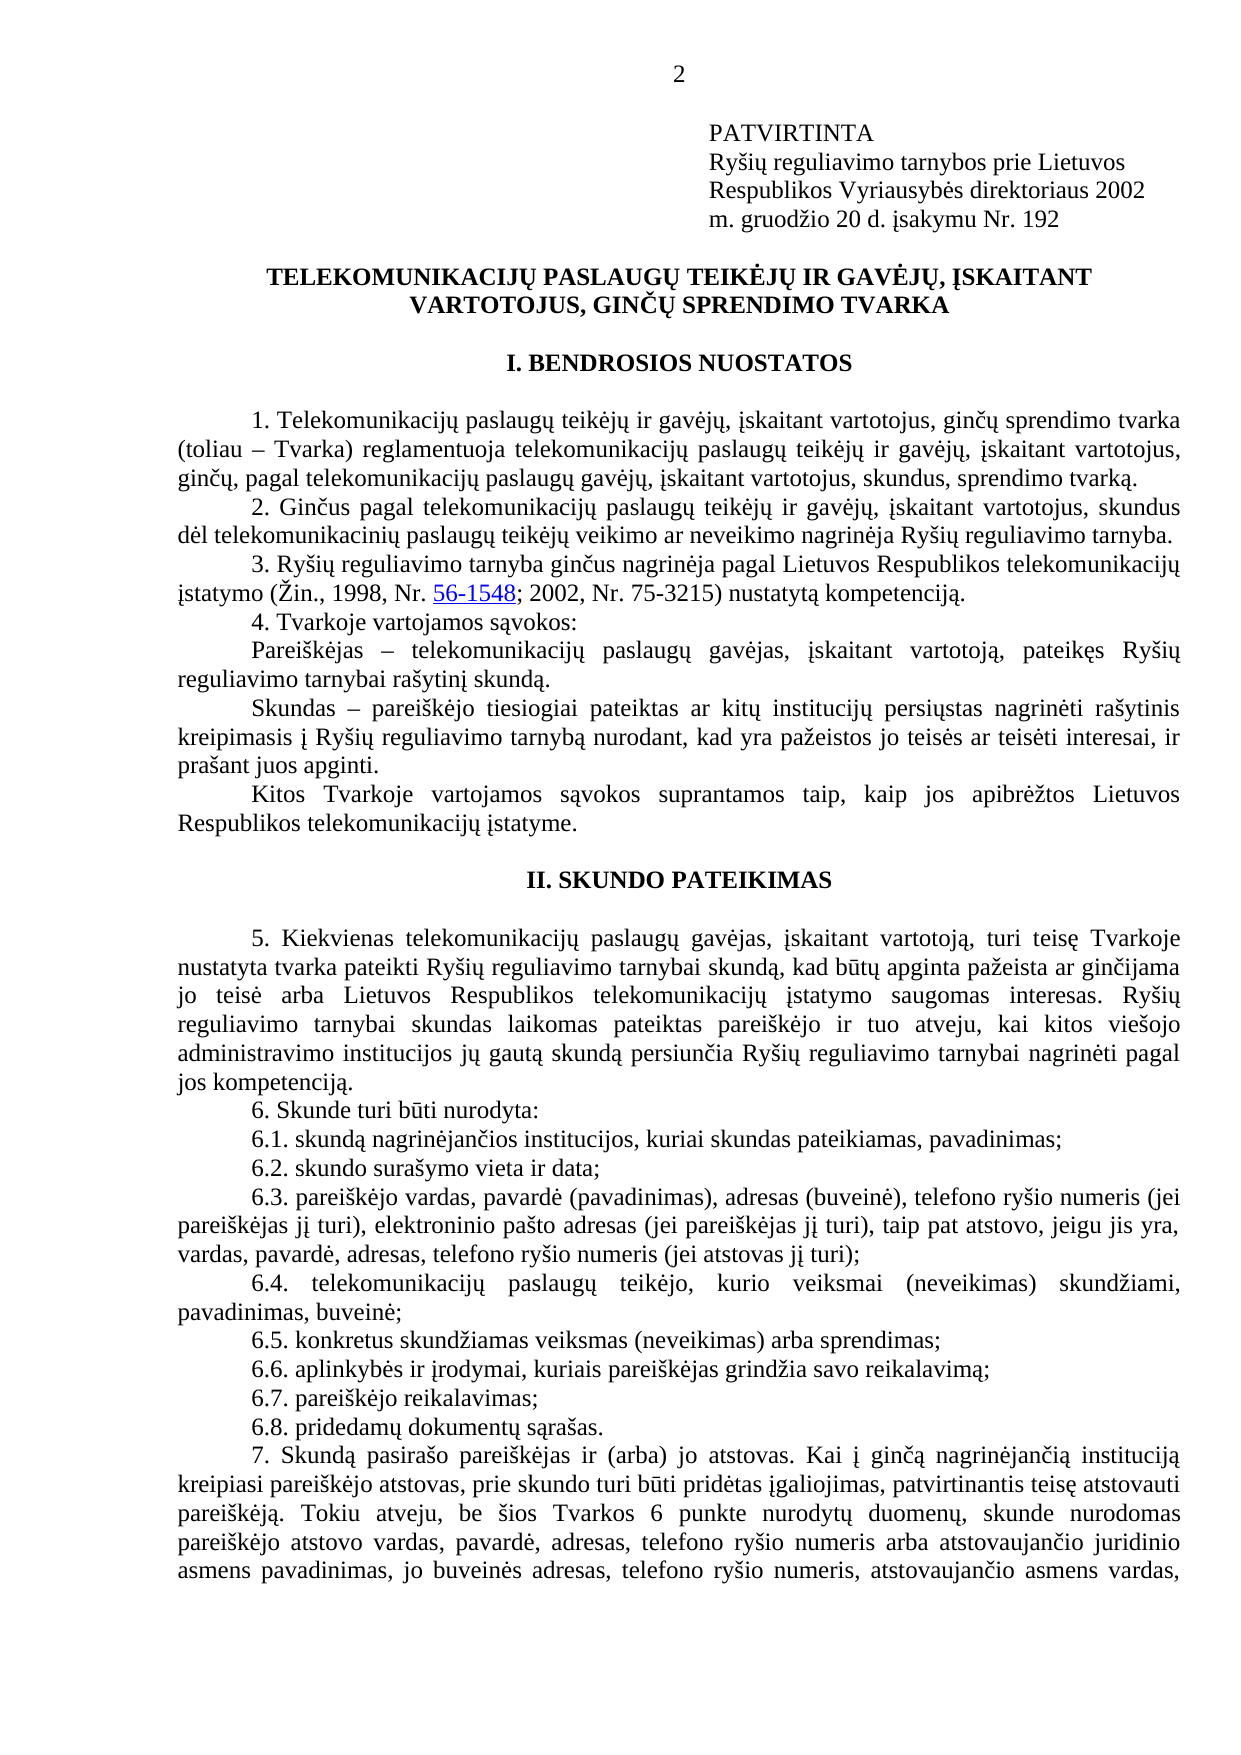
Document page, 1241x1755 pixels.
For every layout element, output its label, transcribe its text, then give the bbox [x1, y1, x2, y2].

text 6.6. aplinkybės ir įrodymai, kuriais pareiškėjas grindžia savo reikalavimą; [177, 1354, 1181, 1383]
text TELEKOMUNIKACIJŲ PASLAUGŲ TEIKĖJŲ IR GAVĖJŲ, ĮSKAITANT VARTOTOJUS, GINČŲ SPRENDIMO TVARKA [177, 262, 1181, 319]
text 6.4. telekomunikacijų paslaugų teikėjo, kurio veiksmai (neveikimas) skundžiami, pavadinimas, buveinė; [177, 1268, 1181, 1326]
text PATVIRTINTA [177, 118, 1181, 147]
text 5. Kiekvienas telekomunikacijų paslaugų gavėjas, įskaitant vartotoją, turi teisę Tvarkoje nustatyta tvarka pateikti Ryšių reguliavimo tarnybai skundą, kad būtų apginta pažeista ar ginčijama jo teisė arba Lietuvos Respublikos telekomunikacijų įstatymo saugomas interesas. Ryšių reguliavimo tarnybai skundas laikomas pateiktas pareiškėjo ir tuo atveju, kai kitos viešojo administravimo institucijos jų gautą skundą persiunčia Ryšių reguliavimo tarnybai nagrinėti pagal jos kompetenciją. [177, 923, 1181, 1096]
text Skundas – pareiškėjo tiesiogiai pateiktas ar kitų institucijų persiųstas nagrinėti rašytinis kreipimasis į Ryšių reguliavimo tarnybą nurodant, kad yra pažeistos jo teisės ar teisėti interesai, ir prašant juos apginti. [177, 693, 1181, 779]
text Kitos Tvarkoje vartojamos sąvokos suprantamos taip, kaip jos apibrėžtos Lietuvos Respublikos telekomunikacijų įstatyme. [177, 779, 1181, 837]
text 3. Ryšių reguliavimo tarnyba ginčus nagrinėja pagal Lietuvos Respublikos telekomunikacijų įstatymo (Žin., 1998, Nr. 56-1548; 2002, Nr. 75-3215) nustatytą kompetenciją. [177, 549, 1181, 607]
text Ryšių reguliavimo tarnybos prie Lietuvos [177, 147, 1181, 176]
text 7. Skundą pasirašo pareiškėjas ir (arba) jo atstovas. Kai į ginčą nagrinėjančią instituciją kreipiasi pareiškėjo atstovas, prie skundo turi būti pridėtas įgaliojimas, patvirtinantis teisę atstovauti pareiškėją. Tokiu atveju, be šios Tvarkos 6 punkte nurodytų duomenų, skunde nurodomas pareiškėjo atstovo vardas, pavardė, adresas, telefono ryšio numeris arba atstovaujančio juridinio asmens pavadinimas, jo buveinės adresas, telefono ryšio numeris, atstovaujančio asmens vardas, [177, 1441, 1181, 1584]
text Pareiškėjas – telekomunikacijų paslaugų gavėjas, įskaitant vartotoją, pateikęs Ryšių reguliavimo tarnybai rašytinį skundą. [177, 636, 1181, 693]
text 6.8. pridedamų dokumentų sąrašas. [177, 1412, 1181, 1441]
text 4. Tvarkoje vartojamos sąvokos: [177, 607, 1181, 636]
text Respublikos Vyriausybės direktoriaus 2002 [177, 176, 1181, 204]
text 6.3. pareiškėjo vardas, pavardė (pavadinimas), adresas (buveinė), telefono ryšio numeris (jei pareiškėjas jį turi), elektroninio pašto adresas (jei pareiškėjas jį turi), taip pat atstovo, jeigu jis yra, vardas, pavardė, adresas, telefono ryšio numeris (jei atstovas jį turi); [177, 1182, 1181, 1268]
text 6.2. skundo surašymo vieta ir data; [177, 1153, 1181, 1182]
text 6.5. konkretus skundžiamas veiksmas (neveikimas) arba sprendimas; [177, 1326, 1181, 1354]
text 6.7. pareiškėjo reikalavimas; [177, 1383, 1181, 1412]
text m. gruodžio 20 d. įsakymu Nr. 192 [177, 204, 1181, 233]
text I. BENDROSIOS NUOSTATOS [177, 348, 1181, 377]
text 2. Ginčus pagal telekomunikacijų paslaugų teikėjų ir gavėjų, įskaitant vartotojus, skundus dėl telekomunikacinių paslaugų teikėjų veikimo ar neveikimo nagrinėja Ryšių reguliavimo tarnyba. [177, 492, 1181, 549]
text 1. Telekomunikacijų paslaugų teikėjų ir gavėjų, įskaitant vartotojus, ginčų sprendimo tvarka (toliau – Tvarka) reglamentuoja telekomunikacijų paslaugų teikėjų ir gavėjų, įskaitant vartotojus, ginčų, pagal telekomunikacijų paslaugų gavėjų, įskaitant vartotojus, skundus, sprendimo tvarką. [177, 406, 1181, 492]
text 6. Skunde turi būti nurodyta: [177, 1096, 1181, 1124]
text II. SKUNDO PATEIKIMAS [177, 866, 1181, 894]
text 6.1. skundą nagrinėjančios institucijos, kuriai skundas pateikiamas, pavadinimas; [177, 1124, 1181, 1153]
